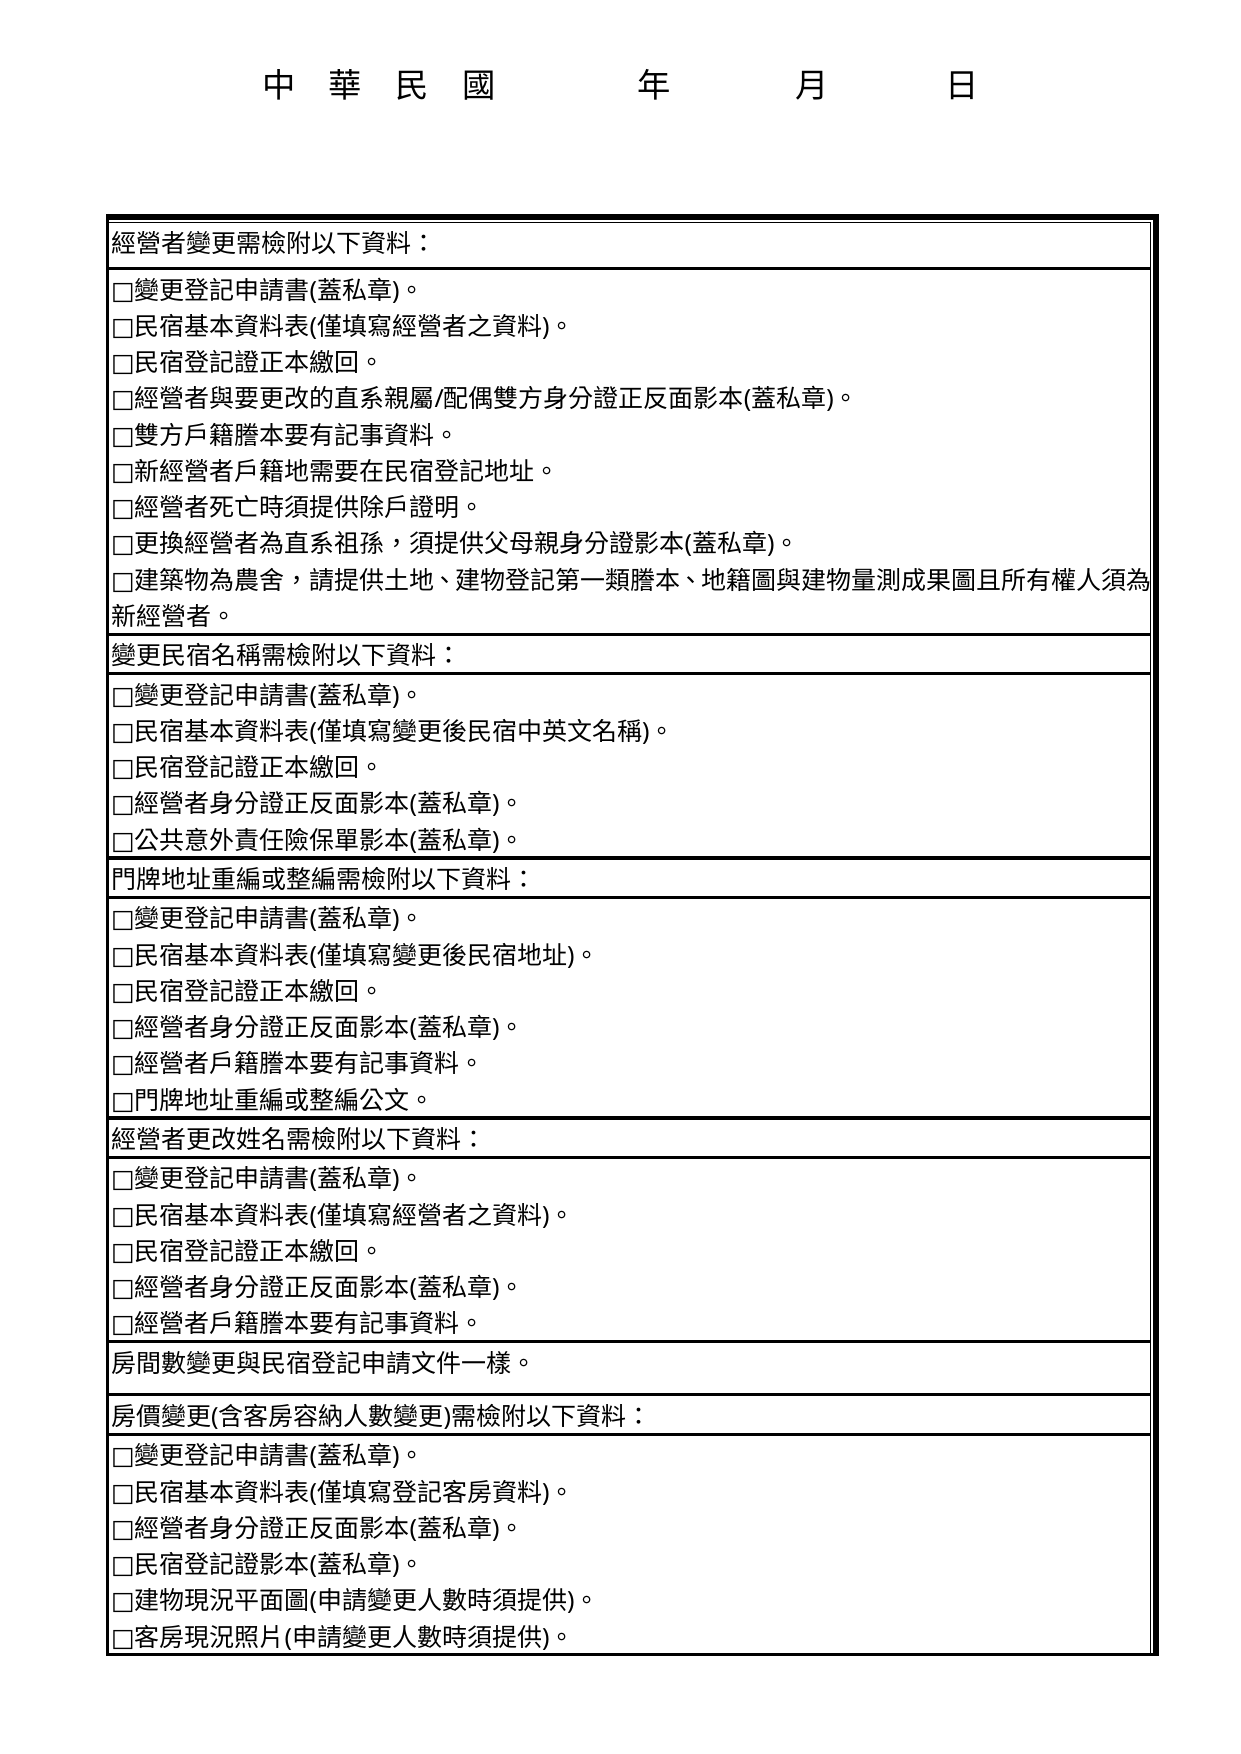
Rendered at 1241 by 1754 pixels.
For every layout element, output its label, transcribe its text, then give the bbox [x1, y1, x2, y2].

table_header 經營者變更需檢附以下資料： [109, 223, 1150, 267]
table_cell □變更登記申請書(蓋私章)。 □民宿基本資料表(僅填寫變更後民宿地址)。 □民宿登記證正本繳回。 □經營者身分證正反面影本(蓋私章)。 □經營者戶籍謄本要有記事資料。 □門牌地址重編或整編公文。 [109, 899, 1150, 1116]
table_cell □變更登記申請書(蓋私章)。 □民宿基本資料表(僅填寫經營者之資料)。 □民宿登記證正本繳回。 □經營者身分證正反面影本(蓋私章)。 □經營者戶籍謄本要有記事資料。 [109, 1159, 1150, 1340]
table_cell 經營者更改姓名需檢附以下資料： [109, 1120, 1150, 1156]
table_cell 門牌地址重編或整編需檢附以下資料： [109, 860, 1150, 896]
table_cell 變更民宿名稱需檢附以下資料： [109, 636, 1150, 672]
table_cell □變更登記申請書(蓋私章)。 □民宿基本資料表(僅填寫經營者之資料)。 □民宿登記證正本繳回。 □經營者與要更改的直系親屬/配偶雙方身分證正反面影本(蓋私章)。 □雙方戶籍謄本要有記事資料。 □新經營者戶籍地需要在民宿登記地址。 □經營者死亡時須提供除戶證明。 □更換經營者為直系祖孫，須提供父母親身分證影本(蓋私章)。 □建築物為農舍，請提供土地、建物登記第一類謄本、地籍圖與建物量測成果圖且所有權人須為新經營者。 [109, 270, 1150, 633]
table_cell □變更登記申請書(蓋私章)。 □民宿基本資料表(僅填寫變更後民宿中英文名稱)。 □民宿登記證正本繳回。 □經營者身分證正反面影本(蓋私章)。 □公共意外責任險保單影本(蓋私章)。 [109, 675, 1150, 856]
table_cell 房間數變更與民宿登記申請文件一樣。 [109, 1343, 1150, 1393]
table_cell □變更登記申請書(蓋私章)。 □民宿基本資料表(僅填寫登記客房資料)。 □經營者身分證正反面影本(蓋私章)。 □民宿登記證影本(蓋私章)。 □建物現況平面圖(申請變更人數時須提供)。 □客房現況照片(申請變更人數時須提供)。 [109, 1436, 1150, 1653]
text 中 華 民 國 年 月 日 [59, 59, 1181, 107]
table_cell 房價變更(含客房容納人數變更)需檢附以下資料： [109, 1396, 1150, 1433]
